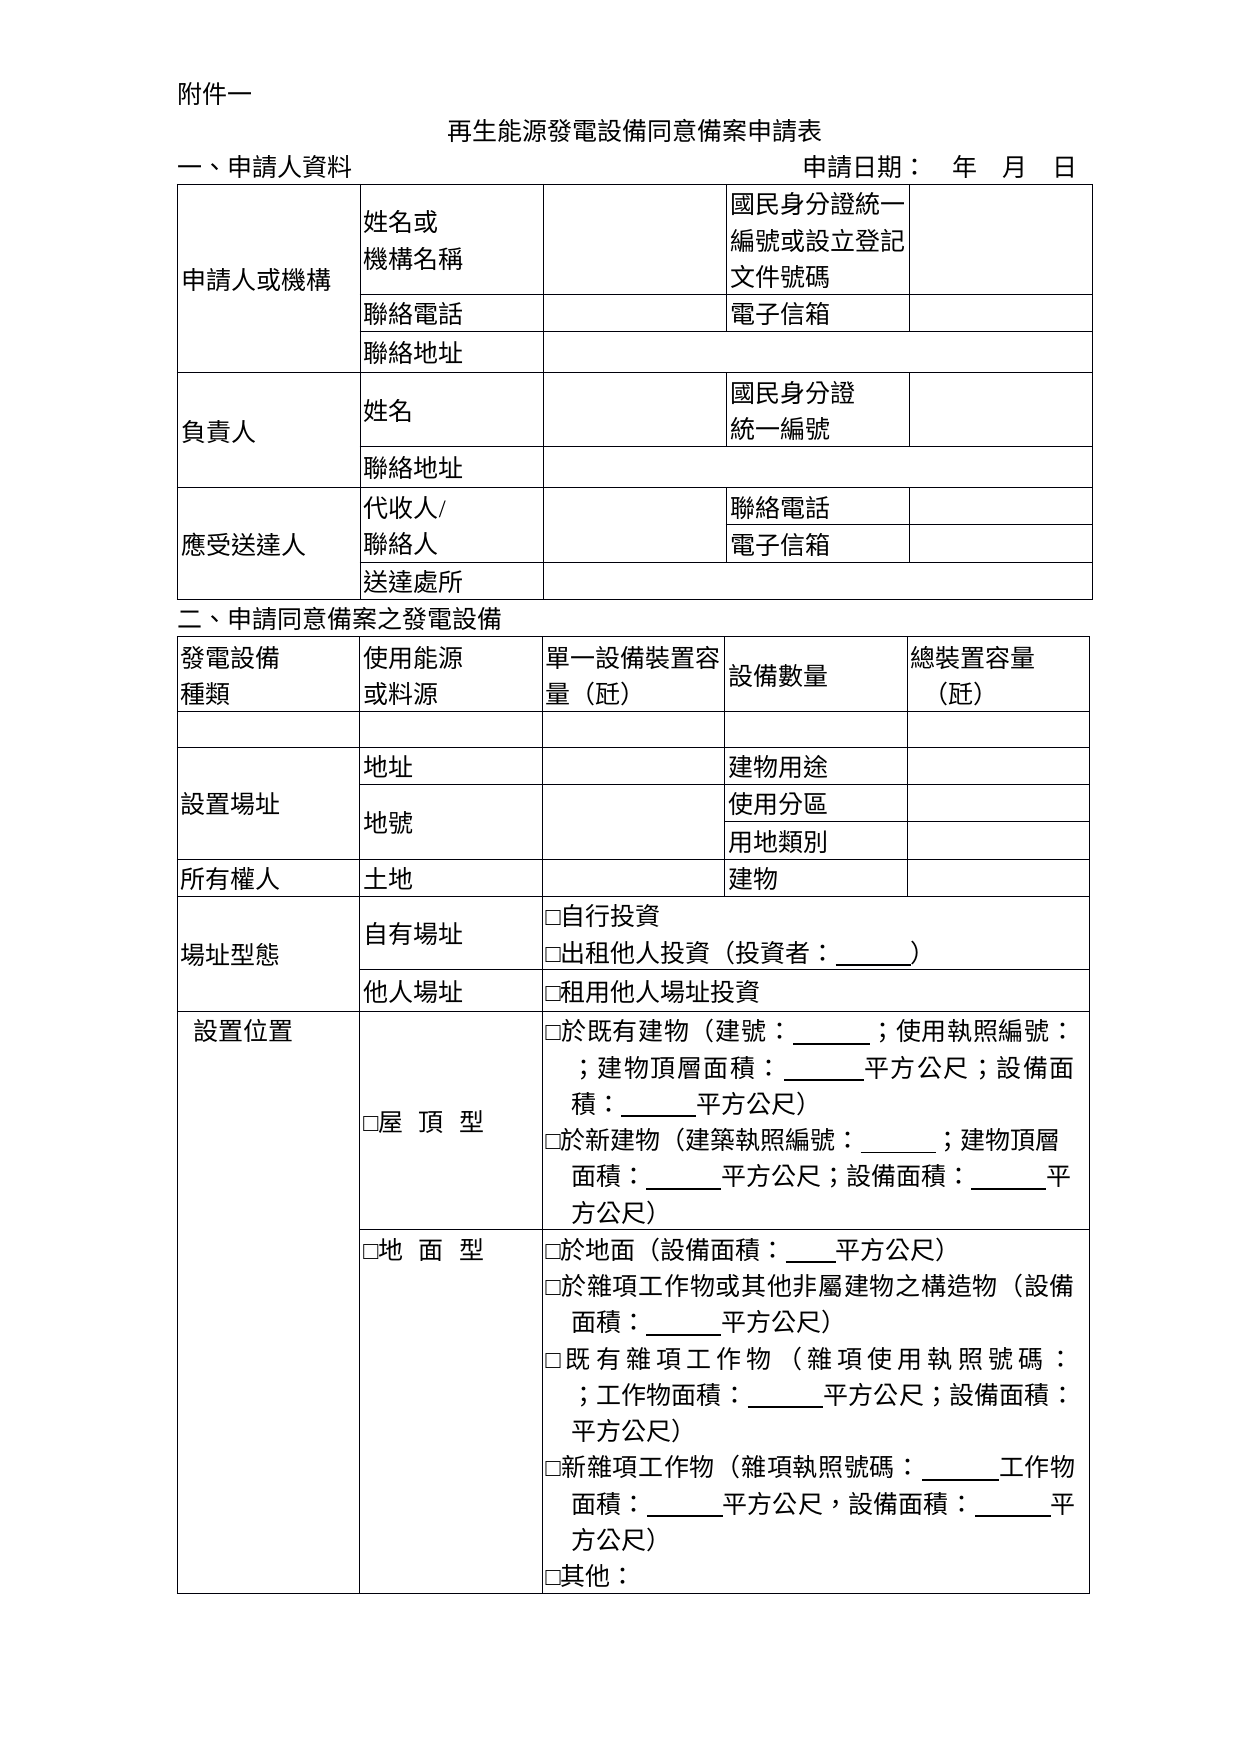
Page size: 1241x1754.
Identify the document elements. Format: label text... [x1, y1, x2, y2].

table_cell 代收人/ 聯絡人 [361, 488, 543, 562]
table_cell 電子信箱 [727, 295, 909, 331]
table_cell 所有權人 [178, 860, 359, 896]
table_cell [910, 488, 1092, 524]
table_header 發電設備 種類 [178, 637, 359, 711]
table_cell 自有場址 [360, 897, 542, 969]
table_cell [910, 373, 1092, 446]
table_cell 送達處所 [361, 563, 543, 599]
table_header 國民身分證統一編號或設立登記文件號碼 [727, 185, 909, 293]
table_cell 地址 [360, 748, 542, 784]
table_cell [360, 712, 542, 747]
table_cell 用地類別 [725, 822, 907, 858]
table_cell □於地面（設備面積： 平方公尺） □於雜項工作物或其他非屬建物之構造物（設備面積： 平方公尺） □既有雜項工作物（雜項使用執照號碼： ；工作物面積： 平方公尺；設備面積： 平方公尺） □新雜項工作物（雜項執照號碼： 工作物面積： 平方公尺，設備面積： 平方公尺） □其他： [543, 1230, 1089, 1593]
table_cell 聯絡地址 [361, 332, 543, 372]
table_cell 應受送達人 [178, 488, 360, 599]
table_header 申請人或機構 [178, 185, 360, 372]
table_header [544, 185, 726, 293]
table_cell 負責人 [178, 373, 360, 487]
text 一、申請人資料 申請日期： 年 月 日 [177, 147, 1092, 184]
text 二、申請同意備案之發電設備 [177, 600, 1092, 636]
table_cell 電子信箱 [727, 525, 909, 562]
table_cell [543, 860, 724, 896]
table_cell 國民身分證 統一編號 [727, 373, 909, 446]
table_cell □屋頂型 [360, 1012, 542, 1229]
table_cell 建物用途 [725, 748, 907, 784]
table_cell 聯絡電話 [727, 488, 909, 524]
table_cell 姓名 [361, 373, 543, 446]
table_cell 設置位置 [178, 1012, 359, 1593]
table_cell 地號 [360, 785, 542, 858]
table_cell 使用分區 [725, 785, 907, 821]
table_cell 設置場址 [178, 748, 359, 858]
table_header 使用能源 或料源 [360, 637, 542, 711]
table_cell [543, 748, 724, 784]
subtitle 附件一 [177, 75, 1092, 111]
table_cell [910, 525, 1092, 562]
table_cell [544, 373, 726, 446]
table_cell 土地 [360, 860, 542, 896]
table_cell [544, 447, 1092, 487]
table_cell [544, 332, 1092, 372]
table_cell [908, 822, 1089, 858]
table_cell □自行投資 □出租他人投資（投資者： ） [543, 897, 1089, 969]
table_cell □租用他人場址投資 [543, 970, 1089, 1011]
table_cell 聯絡地址 [361, 447, 543, 487]
table_cell 建物 [725, 860, 907, 896]
table_cell [178, 712, 359, 747]
table_cell [544, 488, 726, 562]
table_cell [725, 712, 907, 747]
table_cell [543, 785, 724, 858]
table_cell [544, 295, 726, 331]
table_cell [544, 563, 1092, 599]
table_cell 他人場址 [360, 970, 542, 1011]
table_header 單一設備裝置容量（瓩） [543, 637, 724, 711]
subtitle 再生能源發電設備同意備案申請表 [177, 111, 1092, 147]
table_header 設備數量 [725, 637, 907, 711]
table_cell 聯絡電話 [361, 295, 543, 331]
table_cell [908, 712, 1089, 747]
table_cell [543, 712, 724, 747]
table_cell □地面型 [360, 1230, 542, 1593]
table_header 總裝置容量 （瓩） [908, 637, 1089, 711]
table_cell [908, 785, 1089, 821]
table_cell [908, 860, 1089, 896]
table_header [910, 185, 1092, 293]
table_cell [908, 748, 1089, 784]
table_header 姓名或 機構名稱 [361, 185, 543, 293]
table_cell □於既有建物（建號： ；使用執照編號： ；建物頂層面積： 平方公尺；設備面積： 平方公尺） □於新建物（建築執照編號： ；建物頂層面積： 平方公尺；設備面積： 平方公尺） [543, 1012, 1089, 1229]
table_cell [910, 295, 1092, 331]
table_cell 場址型態 [178, 897, 359, 1011]
